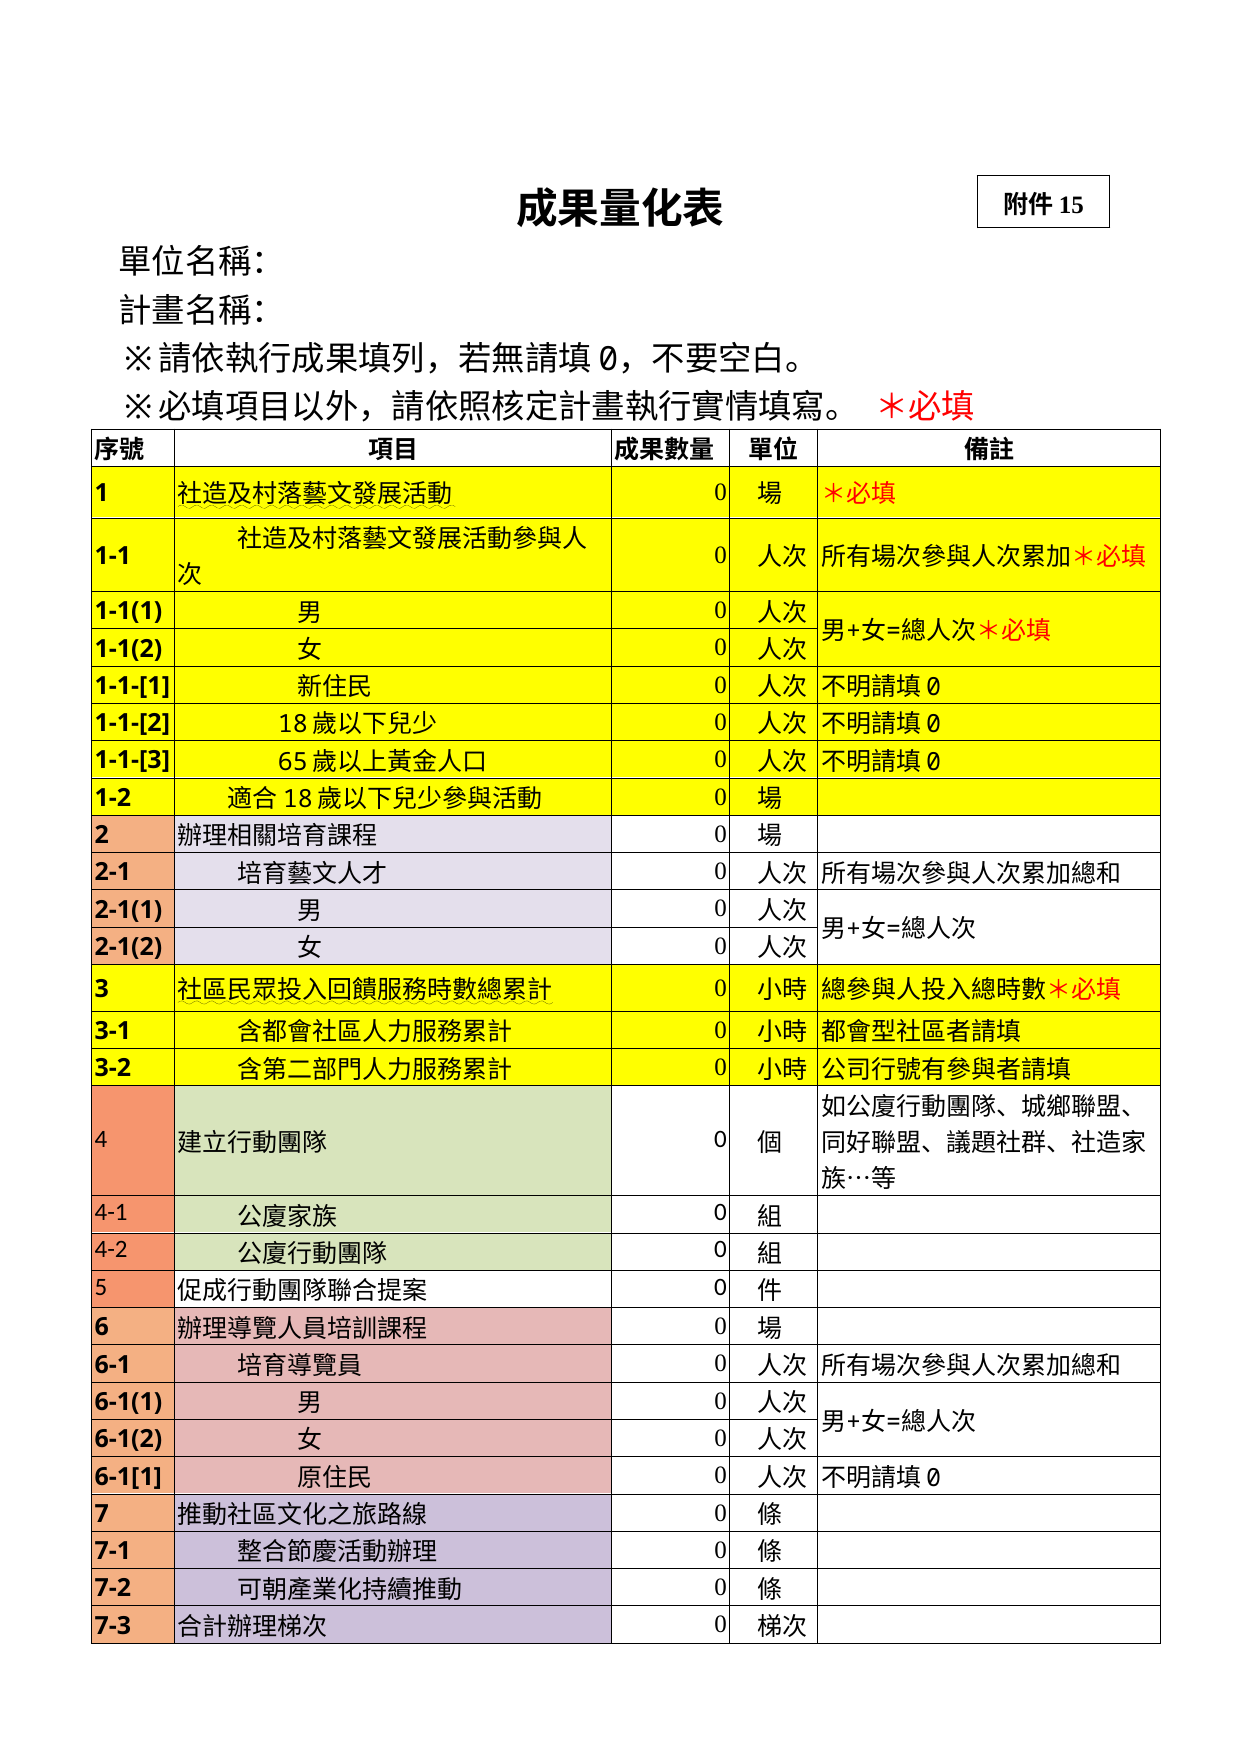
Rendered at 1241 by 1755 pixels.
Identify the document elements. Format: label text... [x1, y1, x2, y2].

table_cell 7 [92, 1495, 174, 1531]
table_cell 公廈行動團隊 [175, 1234, 611, 1270]
text 附件15 [987, 184, 1100, 218]
table_cell 辦理導覽人員培訓課程 [175, 1308, 611, 1344]
table_cell 整合節慶活動辦理 [175, 1532, 611, 1568]
table_cell 場 [730, 1308, 817, 1344]
table_cell 1-1(1) [92, 592, 174, 628]
table_cell [818, 1308, 1160, 1344]
table_cell 總參與人投入總時數＊必填 [818, 965, 1160, 1011]
table_cell 條 [730, 1532, 817, 1568]
table_cell [818, 816, 1160, 852]
table_cell 7-1 [92, 1532, 174, 1568]
table_cell 0 [612, 890, 729, 927]
table_cell 2-1 [92, 853, 174, 889]
table_cell 0 [612, 1569, 729, 1605]
table_cell [818, 1606, 1160, 1643]
table_cell 所有場次參與人次累加總和 [818, 853, 1160, 889]
table_cell 不明請填0 [818, 704, 1160, 740]
table_cell 7-2 [92, 1569, 174, 1605]
table_cell 小時 [730, 965, 817, 1011]
table_cell 1-1 [92, 519, 174, 591]
table_cell 6 [92, 1308, 174, 1344]
table_cell 0 [612, 1271, 729, 1307]
table_cell 0 [612, 667, 729, 703]
table_cell 所有場次參與人次累加＊必填 [818, 519, 1160, 591]
table_cell 0 [612, 1196, 729, 1232]
table_cell 1 [92, 467, 174, 517]
table_cell 組 [730, 1196, 817, 1232]
table_cell 1-1(2) [92, 629, 174, 666]
table_cell 含第二部門人力服務累計 [175, 1049, 611, 1085]
table_header 序號 [92, 430, 174, 466]
table_cell 可朝產業化持續推動 [175, 1569, 611, 1605]
table_cell 條 [730, 1495, 817, 1531]
table_cell 件 [730, 1271, 817, 1307]
table_cell 0 [612, 1012, 729, 1048]
table_cell 人次 [730, 704, 817, 740]
table_cell 社造及村落藝文發展活動 [175, 467, 611, 517]
table_cell 個 [730, 1086, 817, 1195]
table_cell 1-1-[3] [92, 741, 174, 777]
table_cell 0 [612, 519, 729, 591]
table_cell 場 [730, 779, 817, 815]
table_cell 6-1(2) [92, 1420, 174, 1456]
table_cell 不明請填0 [818, 667, 1160, 703]
table_cell 2-1(2) [92, 928, 174, 964]
table_cell 0 [612, 1234, 729, 1270]
table_cell 都會型社區者請填 [818, 1012, 1160, 1048]
table_cell 辦理相關培育課程 [175, 816, 611, 852]
table_cell 4-2 [92, 1234, 174, 1270]
table_cell 0 [612, 467, 729, 517]
table_cell 女 [175, 629, 611, 666]
table_cell 男 [175, 592, 611, 628]
table_cell [818, 1196, 1160, 1232]
table_cell 2 [92, 816, 174, 852]
table_cell 0 [612, 779, 729, 815]
table_cell 0 [612, 592, 729, 628]
table_cell 培育藝文人才 [175, 853, 611, 889]
table_cell 0 [612, 1606, 729, 1643]
table_cell 0 [612, 1308, 729, 1344]
table_cell 1-1-[2] [92, 704, 174, 740]
table_cell [818, 1271, 1160, 1307]
table_cell 4 [92, 1086, 174, 1195]
table_cell 男+女=總人次 [818, 890, 1160, 964]
table_cell 6-1 [92, 1345, 174, 1382]
table_cell 男 [175, 1383, 611, 1419]
table_cell 人次 [730, 890, 817, 927]
table_cell 人次 [730, 1383, 817, 1419]
table_cell 人次 [730, 592, 817, 628]
table_cell 女 [175, 928, 611, 964]
table_cell 3-1 [92, 1012, 174, 1048]
table_cell 0 [612, 965, 729, 1011]
table_cell 7-3 [92, 1606, 174, 1643]
table_cell 人次 [730, 519, 817, 591]
table_header 項目 [175, 430, 611, 466]
table_cell 女 [175, 1420, 611, 1456]
table_cell 原住民 [175, 1457, 611, 1493]
table_cell 培育導覽員 [175, 1345, 611, 1382]
text 計畫名稱： [118, 283, 1122, 332]
table_cell 人次 [730, 928, 817, 964]
table_cell 場 [730, 816, 817, 852]
table_cell 男+女=總人次 [818, 1383, 1160, 1456]
table_cell 0 [612, 1345, 729, 1382]
table_cell 社造及村落藝文發展活動參與人次 [175, 519, 611, 591]
table_cell 3-2 [92, 1049, 174, 1085]
table_cell 人次 [730, 1420, 817, 1456]
table_cell 0 [612, 741, 729, 777]
table_cell 人次 [730, 853, 817, 889]
table_cell 男 [175, 890, 611, 927]
text 成果量化表 [118, 175, 1122, 235]
table_cell [818, 779, 1160, 815]
table_cell [818, 1532, 1160, 1568]
table_cell 合計辦理梯次 [175, 1606, 611, 1643]
table_cell 人次 [730, 741, 817, 777]
table_cell 人次 [730, 1457, 817, 1493]
table_cell 公廈家族 [175, 1196, 611, 1232]
table_cell 適合18歲以下兒少參與活動 [175, 779, 611, 815]
table_cell 0 [612, 1383, 729, 1419]
table_cell 推動社區文化之旅路線 [175, 1495, 611, 1531]
table_cell 組 [730, 1234, 817, 1270]
table_cell 如公廈行動團隊、城鄉聯盟、同好聯盟、議題社群、社造家族…等 [818, 1086, 1160, 1195]
table_cell 2-1(1) [92, 890, 174, 927]
table_cell 0 [612, 928, 729, 964]
table_cell 3 [92, 965, 174, 1011]
table_cell ＊必填 [818, 467, 1160, 517]
table_cell 社區民眾投入回饋服務時數總累計 [175, 965, 611, 1011]
table_cell 6-1(1) [92, 1383, 174, 1419]
text 單位名稱： [118, 235, 1122, 283]
table_cell 1-2 [92, 779, 174, 815]
table_cell 人次 [730, 1345, 817, 1382]
table_cell 公司行號有參與者請填 [818, 1049, 1160, 1085]
table_cell 0 [612, 1457, 729, 1493]
table_cell 4-1 [92, 1196, 174, 1232]
table_cell 小時 [730, 1049, 817, 1085]
table_cell 0 [612, 853, 729, 889]
table_cell 所有場次參與人次累加總和 [818, 1345, 1160, 1382]
table_cell 人次 [730, 667, 817, 703]
text ※請依執行成果填列，若無請填0，不要空白。 [118, 332, 1122, 380]
table_header 成果數量 [612, 430, 729, 466]
table_cell 促成行動團隊聯合提案 [175, 1271, 611, 1307]
table_cell 新住民 [175, 667, 611, 703]
table_cell 不明請填0 [818, 1457, 1160, 1493]
table_cell 0 [612, 1049, 729, 1085]
table_cell [818, 1234, 1160, 1270]
table_cell 不明請填0 [818, 741, 1160, 777]
table_cell 0 [612, 1495, 729, 1531]
table_cell 梯次 [730, 1606, 817, 1643]
table_cell 男+女=總人次＊必填 [818, 592, 1160, 666]
table_cell 0 [612, 816, 729, 852]
table_cell 5 [92, 1271, 174, 1307]
table_cell 65歲以上黃金人口 [175, 741, 611, 777]
table_cell 0 [612, 1532, 729, 1568]
table_header 單位 [730, 430, 817, 466]
table_cell 人次 [730, 629, 817, 666]
table_cell 0 [612, 704, 729, 740]
table_cell 含都會社區人力服務累計 [175, 1012, 611, 1048]
table_header 備註 [818, 430, 1160, 466]
table_cell 條 [730, 1569, 817, 1605]
table_cell 0 [612, 629, 729, 666]
table_cell 0 [612, 1086, 729, 1195]
text ※必填項目以外，請依照核定計畫執行實情填寫。 ＊必填 [118, 380, 1122, 428]
table_cell 0 [612, 1420, 729, 1456]
table_cell 小時 [730, 1012, 817, 1048]
table_cell [818, 1495, 1160, 1531]
table_cell 建立行動團隊 [175, 1086, 611, 1195]
table_cell [818, 1569, 1160, 1605]
table_cell 1-1-[1] [92, 667, 174, 703]
table_cell 場 [730, 467, 817, 517]
table_cell 18歲以下兒少 [175, 704, 611, 740]
table_cell 6-1[1] [92, 1457, 174, 1493]
